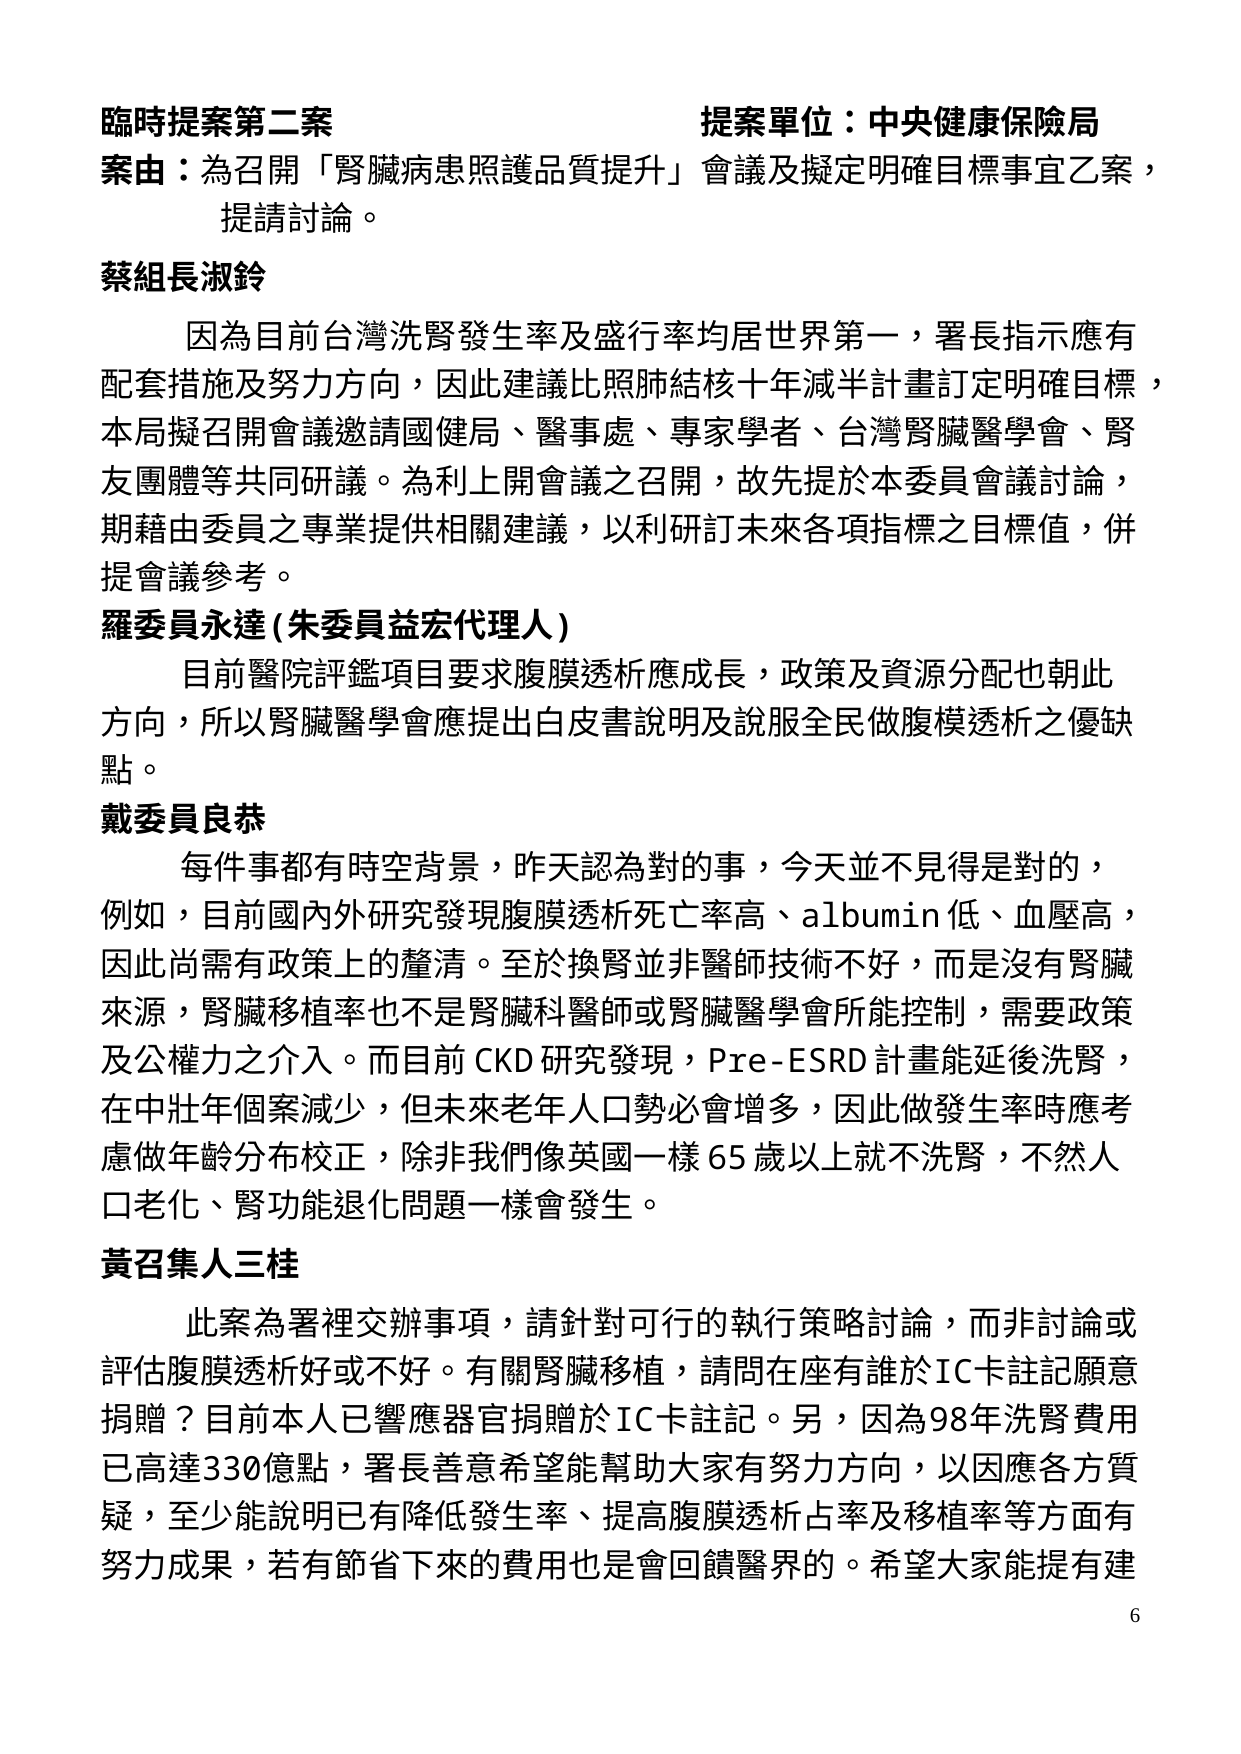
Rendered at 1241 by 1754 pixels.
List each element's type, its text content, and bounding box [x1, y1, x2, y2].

text 案由：為召開「腎臟病患照護品質提升」會議及擬定明確目標事宜乙案， [100, 144, 1140, 192]
text 此案為署裡交辦事項，請針對可行的執行策略討論，而非討論或評估腹膜透析好或不好。有關腎臟移植，請問在座有誰於IC卡註記願意捐贈？目前本人已響應器官捐贈於IC卡註記。另，因為98年洗腎費用已高達330億點，署長善意希望能幫助大家有努力方向，以因應各方質疑，至少能說明已有降低發生率、提高腹膜透析占率及移植率等方面有努力成果，若有節省下來的費用也是會回饋醫界的。希望大家能提有建 [100, 1296, 1140, 1587]
text 每件事都有時空背景，昨天認為對的事，今天並不見得是對的，例如，目前國內外研究發現腹膜透析死亡率高、albumin低、血壓高，因此尚需有政策上的釐清。至於換腎並非醫師技術不好，而是沒有腎臟來源，腎臟移植率也不是腎臟科醫師或腎臟醫學會所能控制，需要政策及公權力之介入。而目前CKD研究發現，Pre-ESRD計畫能延後洗腎，在中壯年個案減少，但未來老年人口勢必會增多，因此做發生率時應考慮做年齡分布校正，除非我們像英國一樣65歲以上就不洗腎，不然人口老化、腎功能退化問題一樣會發生。 [100, 841, 1140, 1227]
text 提請討論。 [100, 192, 1140, 240]
text 因為目前台灣洗腎發生率及盛行率均居世界第一，署長指示應有配套措施及努力方向，因此建議比照肺結核十年減半計畫訂定明確目標，本局擬召開會議邀請國健局、醫事處、專家學者、台灣腎臟醫學會、腎友團體等共同研議。為利上開會議之召開，故先提於本委員會議討論，期藉由委員之專業提供相關建議，以利研訂未來各項指標之目標值，併提會議參考。 [101, 309, 1140, 599]
text 蔡組長淑鈴 [100, 251, 1140, 299]
text 羅委員永達(朱委員益宏代理人) [100, 599, 1140, 647]
text 黃召集人三桂 [100, 1238, 1140, 1286]
text 戴委員良恭 [100, 792, 1140, 841]
text 目前醫院評鑑項目要求腹膜透析應成長，政策及資源分配也朝此方向，所以腎臟醫學會應提出白皮書說明及說服全民做腹模透析之優缺點。 [100, 647, 1140, 792]
text 臨時提案第二案 提案單位：中央健康保險局 [100, 96, 1140, 144]
